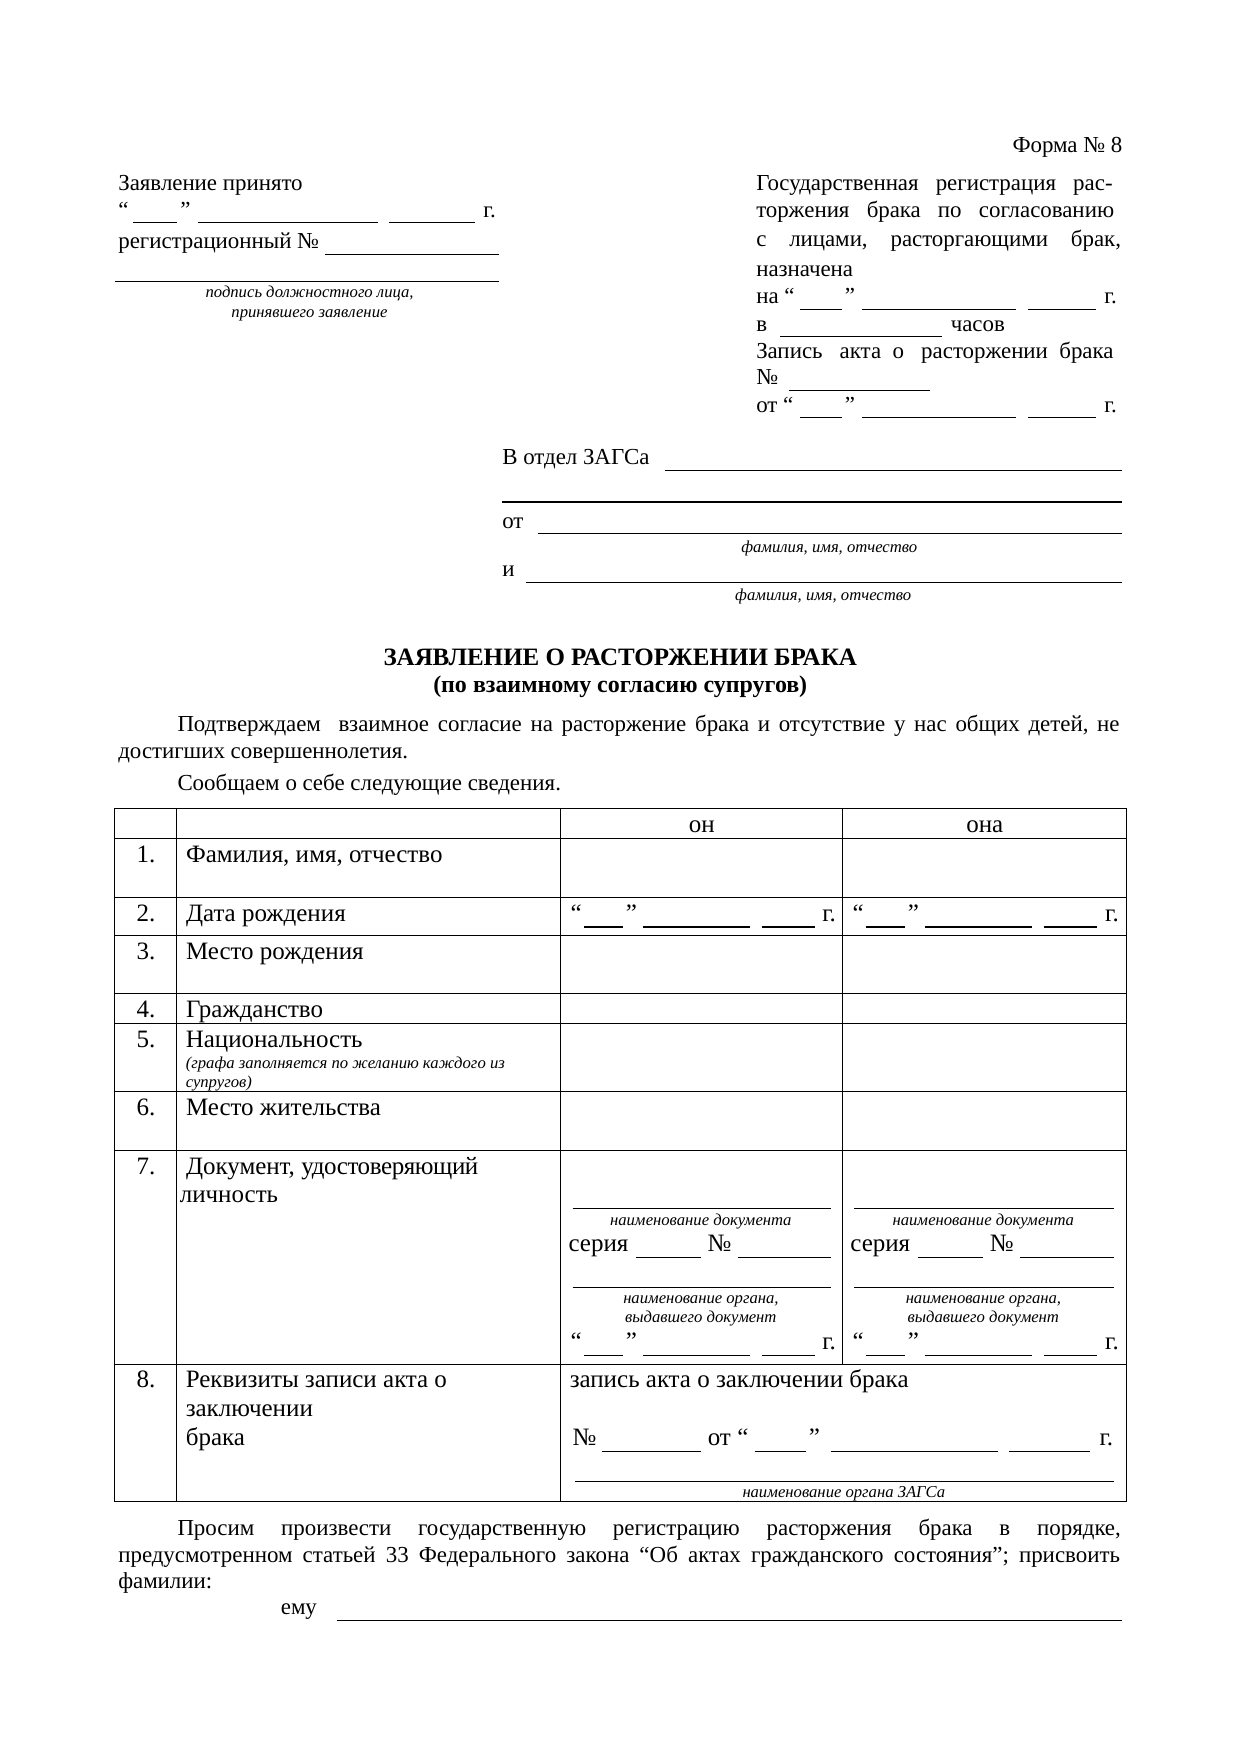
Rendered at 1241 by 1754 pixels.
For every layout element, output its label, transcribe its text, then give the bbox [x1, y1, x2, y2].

table_cell [831, 1257, 842, 1287]
table_cell [755, 1422, 806, 1451]
table_cell [1044, 898, 1097, 926]
table_cell [750, 898, 762, 926]
table_header [1125, 170, 1137, 196]
text В отдел ЗАГСа [118, 443, 1122, 469]
table_cell [177, 926, 560, 935]
table_cell назначена [753, 254, 1125, 281]
table_cell [115, 363, 505, 390]
table_cell [925, 898, 1032, 926]
table_cell [750, 1326, 762, 1355]
table_cell брака [177, 1422, 560, 1451]
table_cell [573, 1257, 831, 1287]
text Форма № 8 [118, 131, 1122, 157]
table_cell [1114, 1451, 1126, 1481]
table_cell [789, 363, 930, 390]
table_cell [499, 222, 753, 254]
table_cell Запись акта о расторжении брака [753, 336, 1125, 363]
table_cell торжения брака по согласованию [753, 196, 1125, 222]
table_cell [1009, 1422, 1090, 1451]
table_cell [575, 1451, 1114, 1481]
table_cell наименование документа [854, 1209, 1114, 1228]
table_header [505, 170, 753, 196]
table_cell [177, 1451, 560, 1481]
table_cell [584, 1326, 623, 1355]
table_cell “ [561, 898, 584, 926]
table_cell Гражданство [177, 994, 560, 1023]
table_cell [636, 1229, 701, 1257]
table_cell ” [842, 391, 862, 417]
table_cell [862, 281, 1016, 308]
table_cell “ [561, 1326, 584, 1355]
table_header она [843, 809, 1126, 838]
table_cell 4. [115, 994, 176, 1023]
table_cell [831, 1287, 842, 1326]
table_cell Место рождения [177, 936, 560, 993]
table_cell от “ [701, 1422, 754, 1451]
table_cell [843, 994, 1126, 1023]
table_cell [561, 1451, 575, 1481]
table_cell [115, 1451, 176, 1481]
table_cell Национальность (графа заполняется по желанию каждого из супругов) [177, 1024, 560, 1091]
table_cell № [561, 1422, 602, 1451]
table_cell [1020, 1229, 1114, 1257]
table_cell [584, 898, 623, 926]
text фамилия, имя, отчество [526, 583, 1122, 604]
text от [502, 504, 1122, 533]
table_cell [198, 196, 378, 222]
text ЗАЯВЛЕНИЕ О РАСТОРЖЕНИИ БРАКА [118, 642, 1122, 670]
table_cell Место жительства [177, 1092, 560, 1150]
table_cell [843, 1287, 854, 1326]
table_cell с лицами, расторгающими брак, [753, 222, 1125, 254]
table_cell 8. [115, 1365, 176, 1422]
table_cell [1125, 196, 1137, 222]
table_cell [115, 1422, 176, 1451]
table_cell г. [1097, 898, 1126, 926]
table_cell [1032, 1326, 1044, 1355]
table_cell [177, 1287, 560, 1326]
table_cell [843, 1024, 1126, 1091]
table_header он [561, 809, 842, 838]
table_cell [780, 309, 942, 336]
table_cell [843, 926, 1126, 935]
table_cell [561, 1151, 572, 1208]
table_cell [573, 1151, 831, 1208]
table_cell [1125, 363, 1137, 390]
table_cell [561, 1092, 842, 1150]
table_cell ” [623, 1326, 643, 1355]
table_cell [843, 839, 1126, 897]
table_cell [1114, 1481, 1126, 1501]
table_cell [831, 1229, 842, 1257]
table_cell г. [1090, 1422, 1126, 1451]
table_cell серия [561, 1229, 636, 1257]
table_cell [1032, 898, 1044, 926]
table_cell наименование органа, выдавшего документ [573, 1288, 831, 1326]
table_cell Реквизиты записи акта о заключении [177, 1365, 560, 1422]
text Подтверждаем взаимное согласие на расторжение брака и отсутствие у нас общих детей, не достигших совершеннолетия. [118, 711, 1122, 763]
table_cell [843, 1355, 1126, 1363]
table_cell 7. [115, 1151, 176, 1208]
table_cell [115, 926, 176, 935]
table_cell запись акта о заключении брака [561, 1365, 1126, 1422]
table_cell 6. [115, 1092, 176, 1150]
text фамилия, имя, отчество [537, 534, 1122, 556]
table_cell [325, 222, 499, 254]
table_cell № [983, 1229, 1020, 1257]
table_header [115, 809, 176, 838]
table_cell [831, 1208, 842, 1228]
table_cell наименование документа [573, 1209, 831, 1228]
table_cell регистрационный № [115, 222, 325, 254]
table_cell на “ [753, 281, 800, 308]
table_cell г. [1097, 1326, 1126, 1355]
table_cell [115, 1355, 176, 1363]
table_cell [602, 1422, 701, 1451]
table_cell [1016, 281, 1028, 308]
table_cell [505, 363, 753, 390]
table_cell [1114, 1257, 1126, 1287]
table_cell № [753, 363, 788, 390]
table_cell часов [942, 309, 1134, 336]
table_cell Документ, удостоверяющий личность [177, 1151, 560, 1208]
table_header Заявление принято [115, 170, 505, 196]
table_cell [133, 196, 177, 222]
table_cell подпись должностного лица, принявшего заявление [115, 281, 505, 336]
table_cell [561, 1287, 572, 1326]
table_cell [1028, 281, 1096, 308]
table_cell [843, 1208, 854, 1228]
table_cell [177, 1208, 560, 1228]
table_cell [854, 1257, 1114, 1287]
table_cell [643, 898, 750, 926]
table_cell [831, 1422, 998, 1451]
table_cell [115, 254, 499, 281]
table_cell [378, 196, 389, 222]
table_cell наименование органа, выдавшего документ [854, 1288, 1114, 1326]
table_cell [1114, 1151, 1126, 1208]
table_cell ” [177, 196, 198, 222]
table_cell [831, 1151, 842, 1208]
table_cell 1. [115, 839, 176, 897]
text Сообщаем о себе следующие сведения. [118, 769, 1122, 796]
table_cell г. [1096, 281, 1137, 308]
table_cell [505, 336, 753, 363]
table_cell г. [815, 898, 842, 926]
table_cell 3. [115, 936, 176, 993]
table_cell [1114, 1208, 1126, 1228]
table_cell [925, 1326, 1032, 1355]
table_cell [389, 196, 474, 222]
table_cell “ [115, 196, 133, 222]
table_cell [561, 1481, 575, 1501]
table_cell [561, 1208, 572, 1228]
table_cell [115, 1257, 176, 1287]
table_cell [499, 254, 753, 281]
table_cell [177, 1326, 560, 1355]
table_cell г. [815, 1326, 842, 1355]
table_cell от “ [753, 390, 800, 417]
table_cell [843, 1092, 1126, 1150]
table_cell [866, 898, 905, 926]
text (по взаимному согласию супругов) [118, 670, 1122, 698]
table_cell Дата рождения [177, 898, 560, 926]
table_cell “ [843, 1326, 866, 1355]
table_header [177, 809, 560, 838]
table_cell [800, 391, 842, 417]
table_cell [505, 196, 753, 222]
table_cell № [701, 1229, 737, 1257]
table_cell ” [842, 281, 862, 308]
table_cell [115, 1229, 176, 1257]
table_header Государственная регистрация рас- [753, 170, 1125, 196]
table_cell ” [623, 898, 643, 926]
table_cell [1125, 254, 1137, 281]
table_cell [1114, 1229, 1126, 1257]
table_cell г. [1096, 390, 1137, 417]
table_cell [998, 1422, 1009, 1451]
table_cell [561, 1024, 842, 1091]
table_cell [800, 281, 842, 308]
text Просим произвести государственную регистрацию расторжения брака в порядке, предусмотренном статьей 33 Федерального закона “Об актах гражданского состояния”; присвоить фамилии: [118, 1514, 1122, 1593]
table_cell [643, 1326, 750, 1355]
table_cell [177, 1257, 560, 1287]
table_cell [561, 994, 842, 1023]
table_cell [561, 839, 842, 897]
table_cell ” [905, 1326, 925, 1355]
table_cell [930, 363, 1125, 390]
table_cell [843, 1151, 854, 1208]
table_cell [843, 936, 1126, 993]
table_cell “ [843, 898, 866, 926]
table_cell [115, 1208, 176, 1228]
table_cell [115, 1481, 176, 1501]
table_cell [762, 898, 815, 926]
table_cell 5. [115, 1024, 176, 1091]
table_cell [1125, 222, 1137, 254]
table_cell [866, 1326, 905, 1355]
table_cell [561, 1257, 572, 1287]
text и [502, 556, 1122, 582]
table_cell [738, 1229, 831, 1257]
table_cell [762, 1326, 815, 1355]
table_cell [1114, 1287, 1126, 1326]
table_cell ” [905, 898, 925, 926]
table_cell Фамилия, имя, отчество [177, 839, 560, 897]
table_cell [843, 1257, 854, 1287]
table_cell [561, 926, 842, 935]
table_cell [505, 309, 753, 336]
table_cell [115, 390, 505, 417]
table_cell наименование органа ЗАГСа [575, 1482, 1114, 1501]
table_cell [561, 1355, 842, 1363]
table_cell [1016, 390, 1028, 417]
table_cell [115, 336, 505, 363]
table_cell [862, 390, 1016, 417]
table_cell серия [843, 1229, 918, 1257]
table_cell [1028, 390, 1096, 417]
table_cell ” [806, 1422, 831, 1451]
table_cell [505, 281, 753, 308]
table_cell [115, 1326, 176, 1355]
table_cell [561, 936, 842, 993]
table_cell [1044, 1326, 1097, 1355]
text ему [281, 1593, 1122, 1620]
table_cell [505, 390, 753, 417]
table_cell [177, 1481, 560, 1501]
table_cell [177, 1229, 560, 1257]
table_cell г. [475, 196, 505, 222]
table_cell в [753, 309, 780, 336]
table_cell [177, 1355, 560, 1363]
table_cell [854, 1151, 1114, 1208]
table_cell [115, 1287, 176, 1326]
table_cell [1125, 336, 1137, 363]
table_cell 2. [115, 898, 176, 926]
table_cell [918, 1229, 983, 1257]
